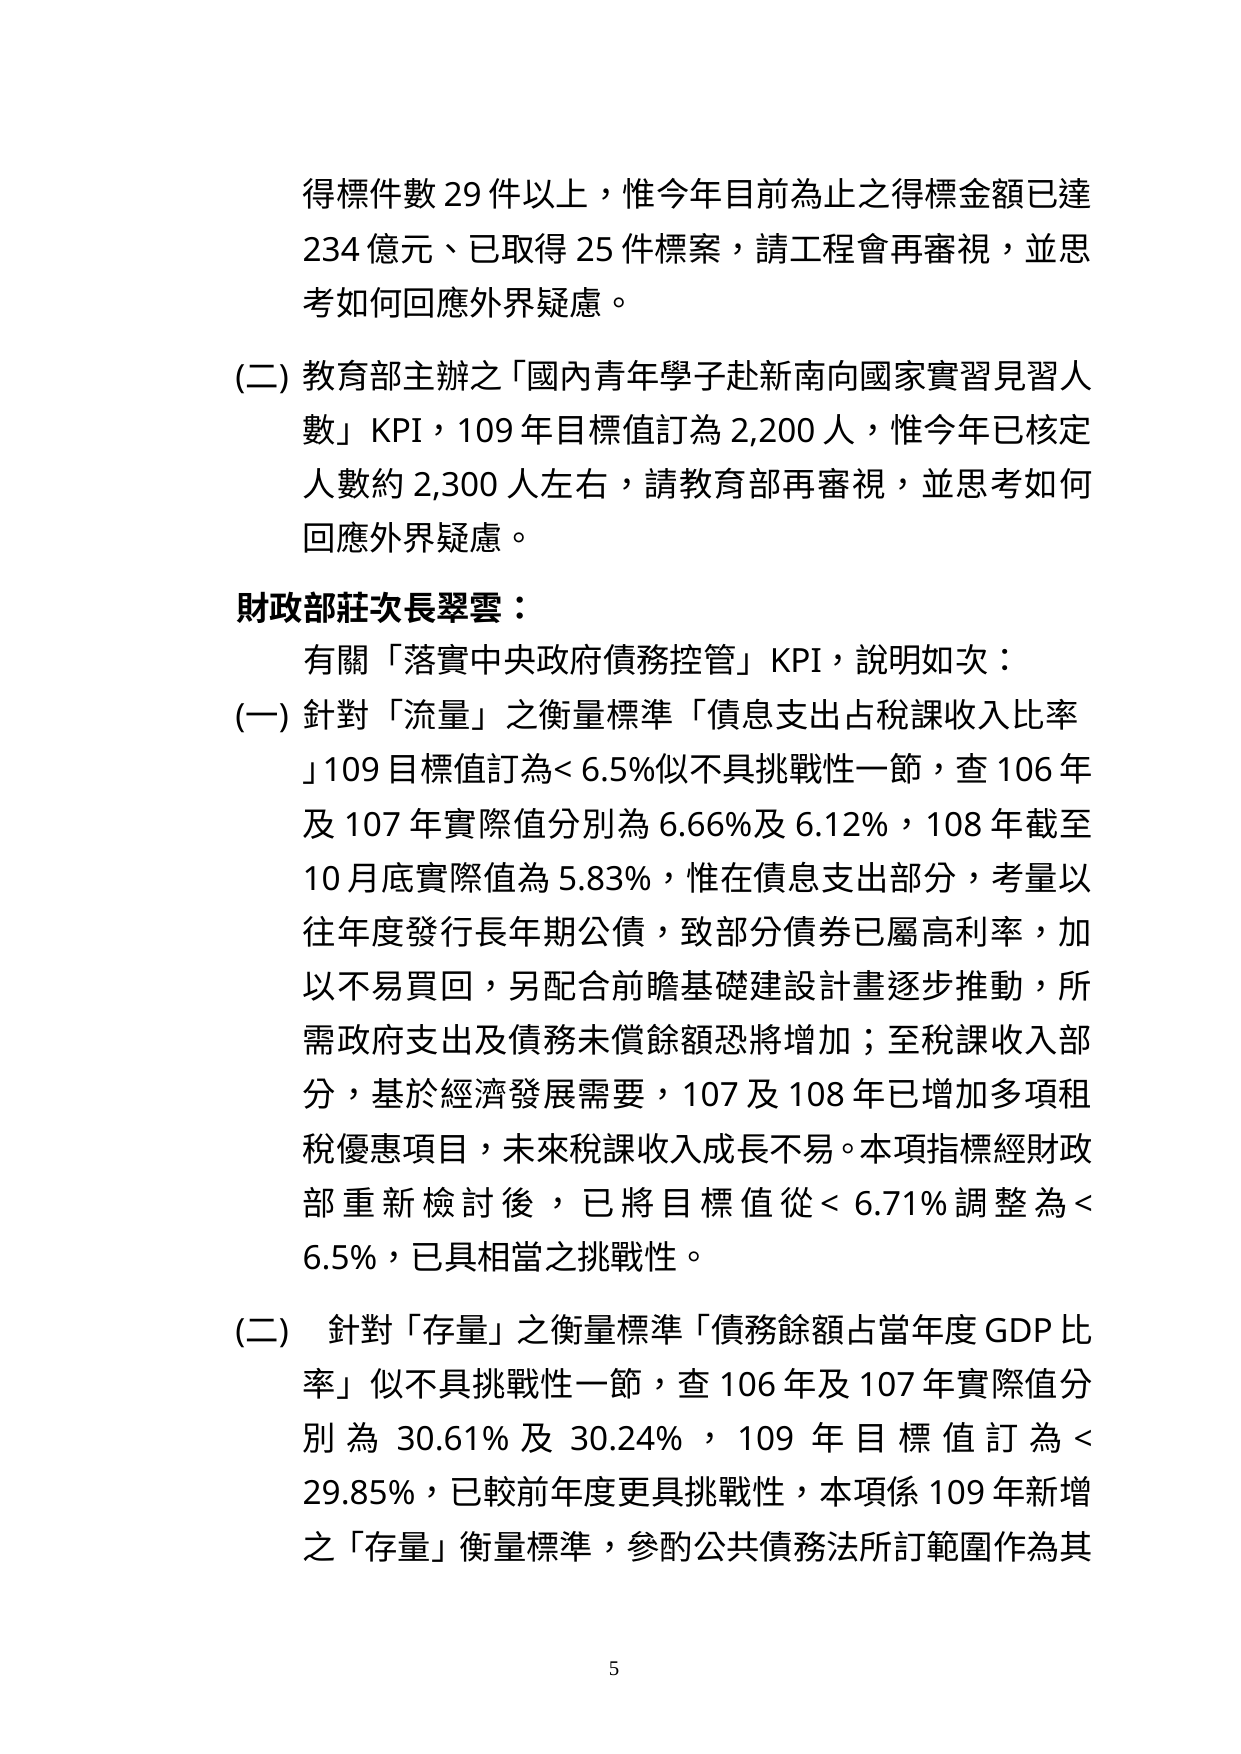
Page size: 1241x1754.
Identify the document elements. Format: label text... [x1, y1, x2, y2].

list 針對「存量」之衡量標準「債務餘額占當年度GDP比率」似不具挑戰性一節，查106年及107年實際值分別為30.61%及30.24%，109年目標值訂為< 29.85%，已較前年度更具挑戰性，本項係109年新增之「存量」衡量標準，參酌公共債務法所訂範圍作為其 [235, 1298, 1093, 1569]
text 有關「落實中央政府債務控管」KPI，說明如次： [236, 631, 1093, 683]
list 得標件數29件以上，惟今年目前為止之得標金額已達234億元、已取得25件標案，請工程會再審視，並思考如何回應外界疑慮。 [235, 162, 1093, 325]
list 針對「流量」之衡量標準「債息支出占稅課收入比率」109目標值訂為< 6.5%似不具挑戰性一節，查106年及107年實際值分別為6.66%及6.12%，108年截至10月底實際值為5.83%，惟在債息支出部分，考量以往年度發行長年期公債，致部分債券已屬高利率，加以不易買回，另配合前瞻基礎建設計畫逐步推動，所需政府支出及債務未償餘額恐將增加；至稅課收入部分，基於經濟發展需要，107及108年已增加多項租稅優惠項目，未來稅課收入成長不易。本項指標經財政部重新檢討後，已將目標值從< 6.71%調整為< 6.5%，已具相當之挑戰性。 [235, 683, 1093, 1279]
list 教育部主辦之「國內青年學子赴新南向國家實習見習人數」KPI，109年目標值訂為2,200人，惟今年已核定人數約2,300人左右，請教育部再審視，並思考如何回應外界疑慮。 [235, 344, 1093, 560]
text 財政部莊次長翠雲： [236, 579, 1093, 631]
